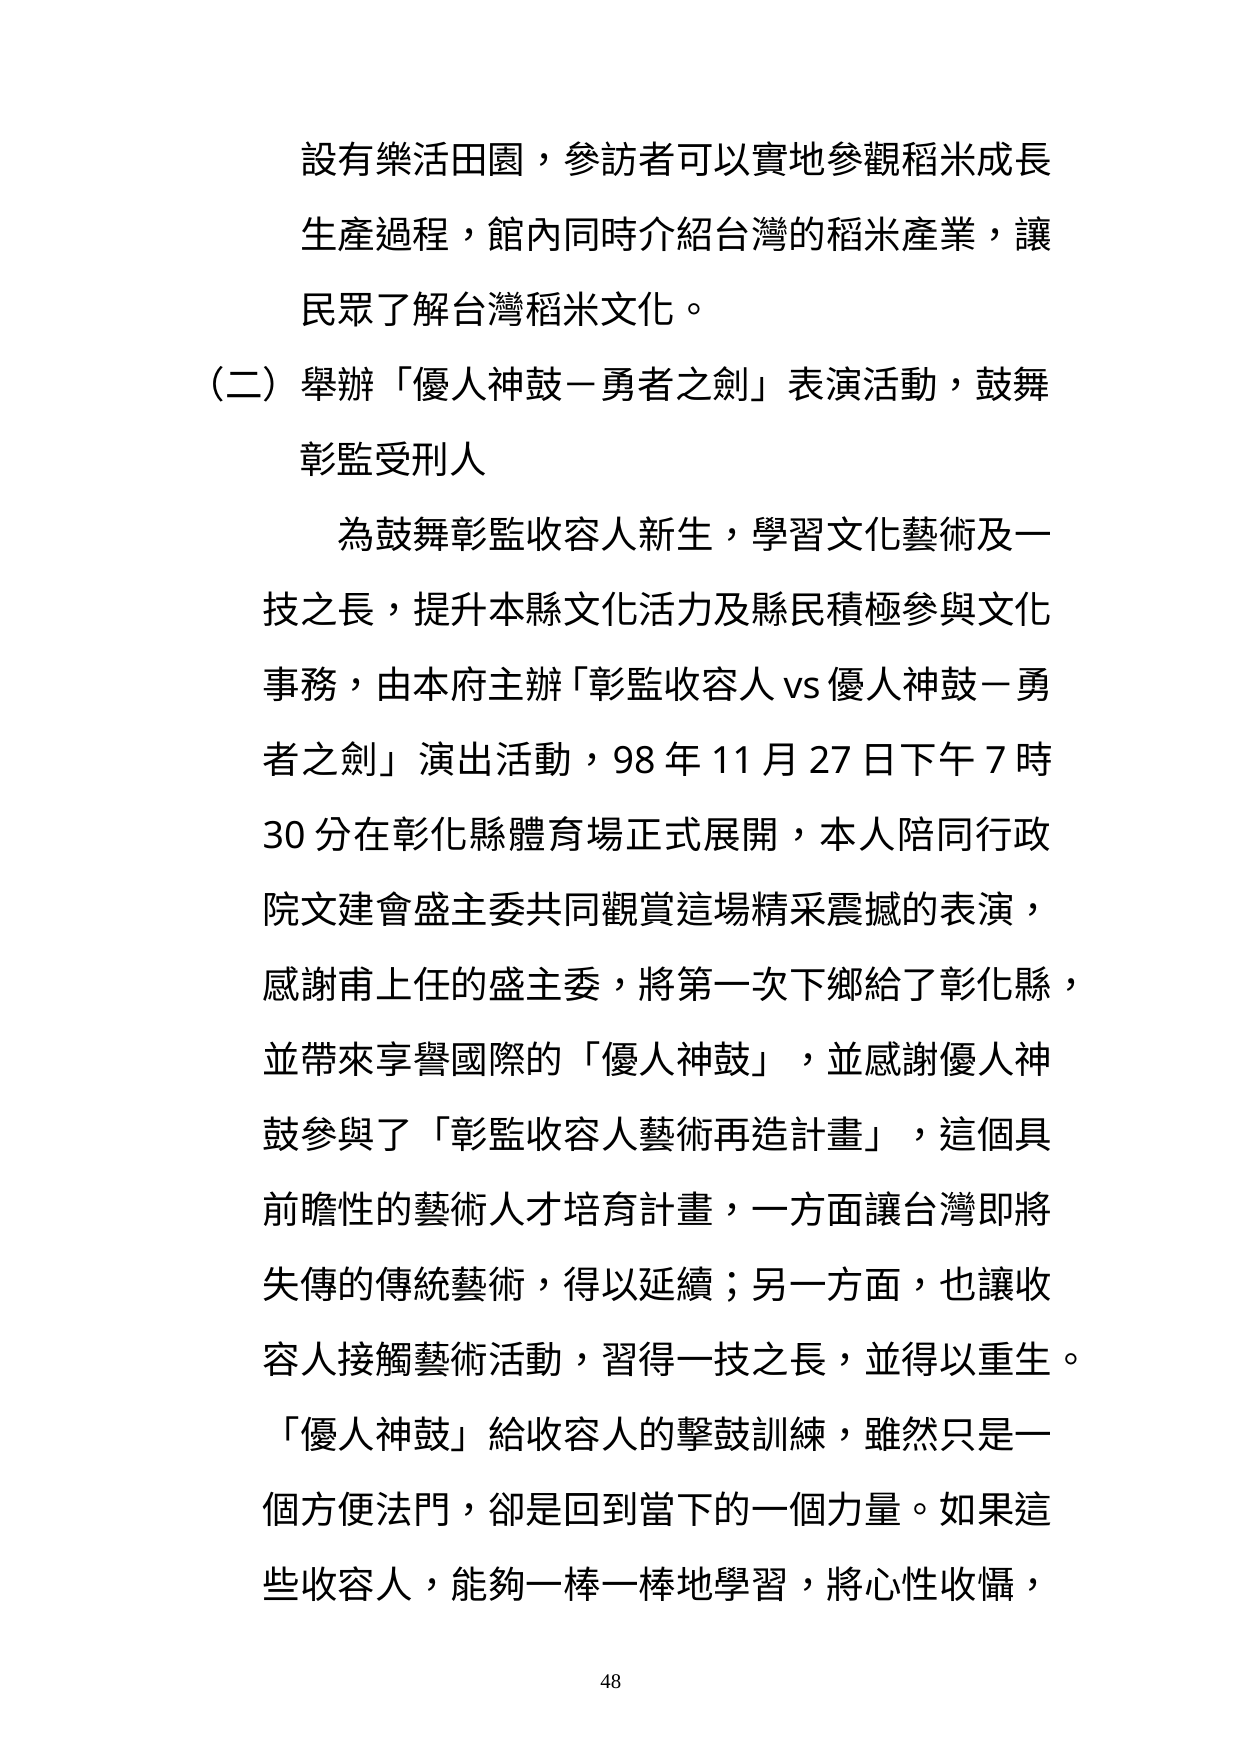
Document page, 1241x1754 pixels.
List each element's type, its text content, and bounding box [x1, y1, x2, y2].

text 為鼓舞彰監收容人新生，學習文化藝術及一技之長，提升本縣文化活力及縣民積極參與文化事務，由本府主辦「彰監收容人vs優人神鼓－勇者之劍」演出活動，98年11月27日下午7時30分在彰化縣體育場正式展開，本人陪同行政院文建會盛主委共同觀賞這場精采震撼的表演，感謝甫上任的盛主委，將第一次下鄉給了彰化縣，並帶來享譽國際的「優人神鼓」，並感謝優人神鼓參與了「彰監收容人藝術再造計畫」，這個具前瞻性的藝術人才培育計畫，一方面讓台灣即將失傳的傳統藝術，得以延續；另一方面，也讓收容人接觸藝術活動，習得一技之長，並得以重生。「優人神鼓」給收容人的擊鼓訓練，雖然只是一個方便法門，卻是回到當下的一個力量。如果這些收容人，能夠一棒一棒地學習，將心性收懾，其實就像禪坐一樣，能夠將一些雜念漸漸馴服。 [262, 495, 1053, 1620]
text （二）舉辦「優人神鼓－勇者之劍」表演活動，鼓舞彰監受刑人 [187, 345, 1053, 495]
text 彰化自古有「臺灣穀倉」之稱，位於彰化縣埤頭鄉的「中興穀堡」稻米博物館，由以生產中興米聞名的聯米企業所設立，博物館園區設有樂活田園，參訪者可以實地參觀稻米成長、生產過程，館內同時介紹台灣的稻米產業，讓民眾了解台灣稻米文化。 [300, 120, 1053, 345]
